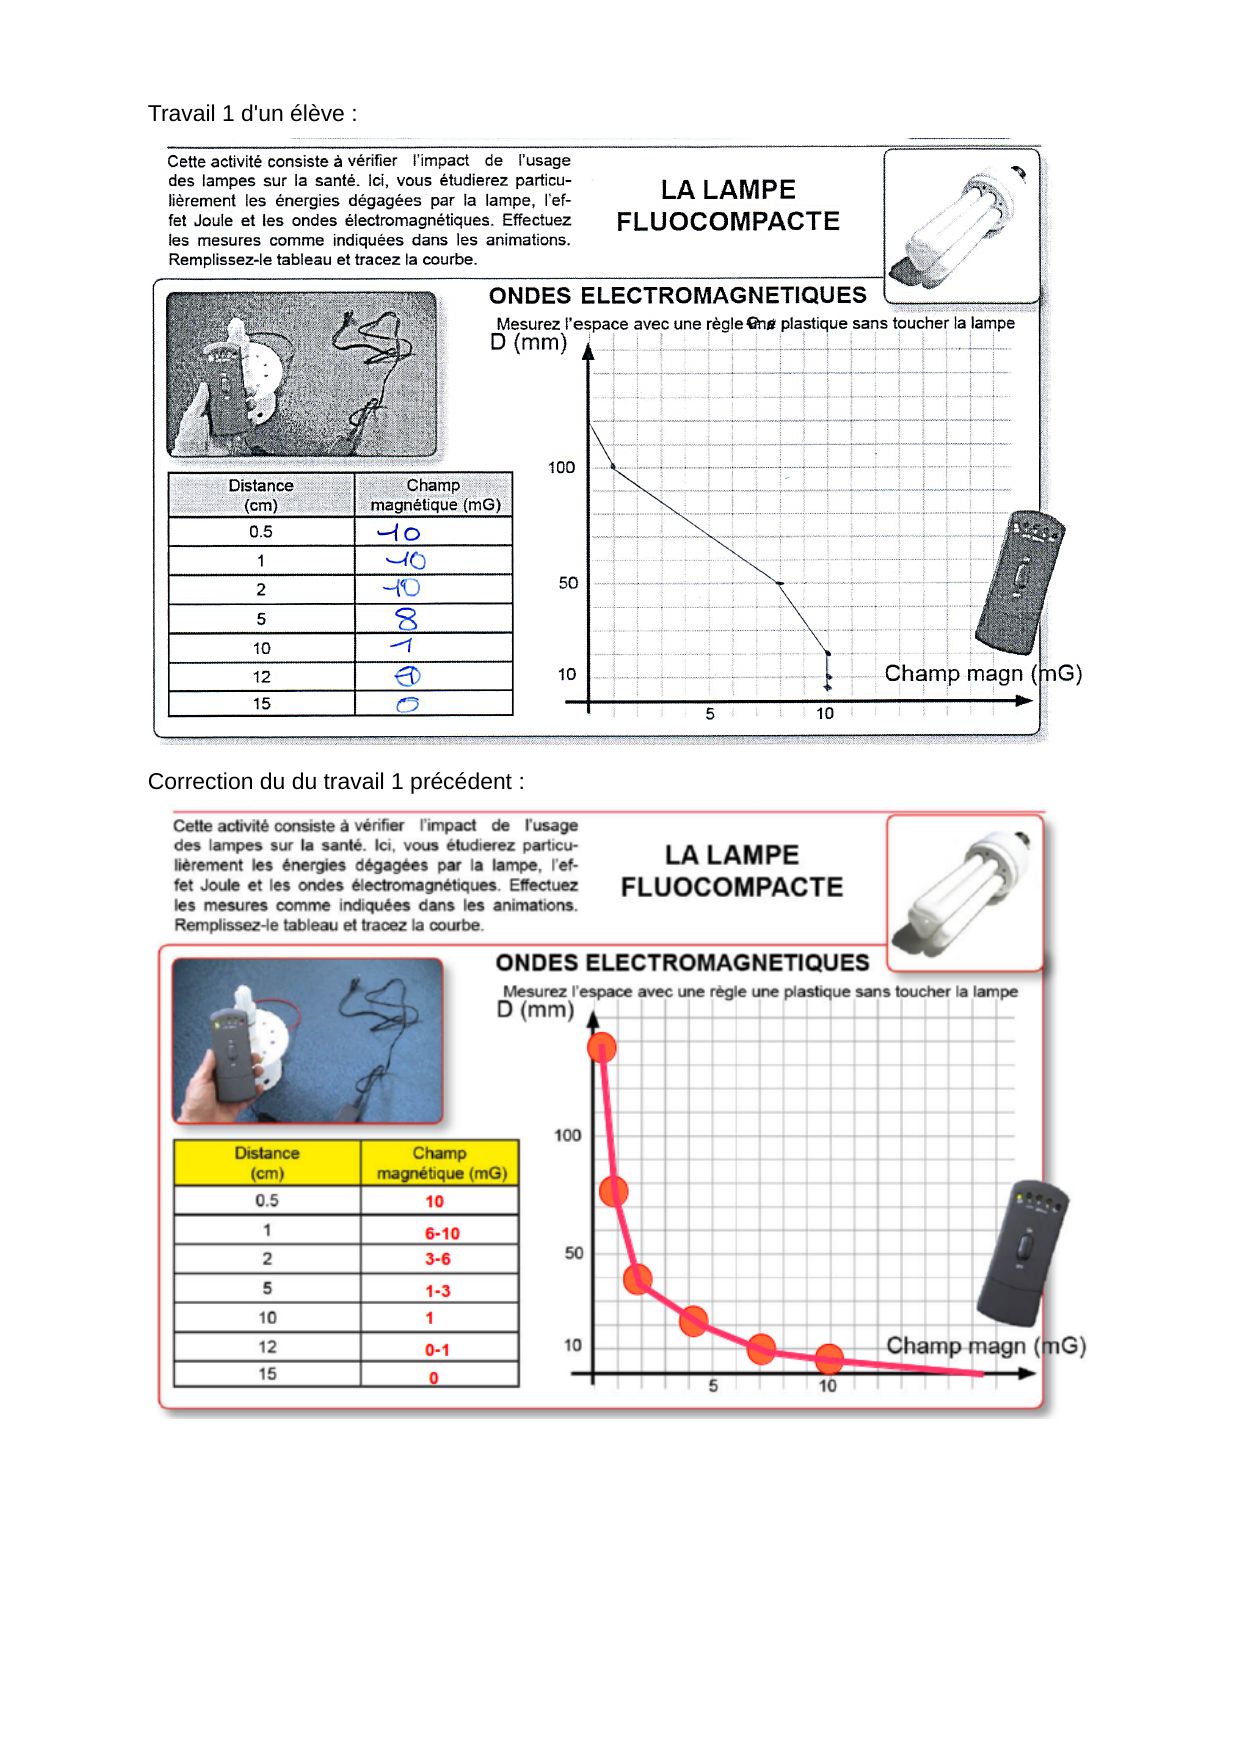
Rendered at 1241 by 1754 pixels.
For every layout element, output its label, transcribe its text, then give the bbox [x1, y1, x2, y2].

text Correction du du travail 1 précédent : [148, 768, 1093, 794]
picture [147, 138, 1093, 745]
text Travail 1 d'un élève : [148, 100, 1093, 127]
picture [147, 806, 1093, 1419]
